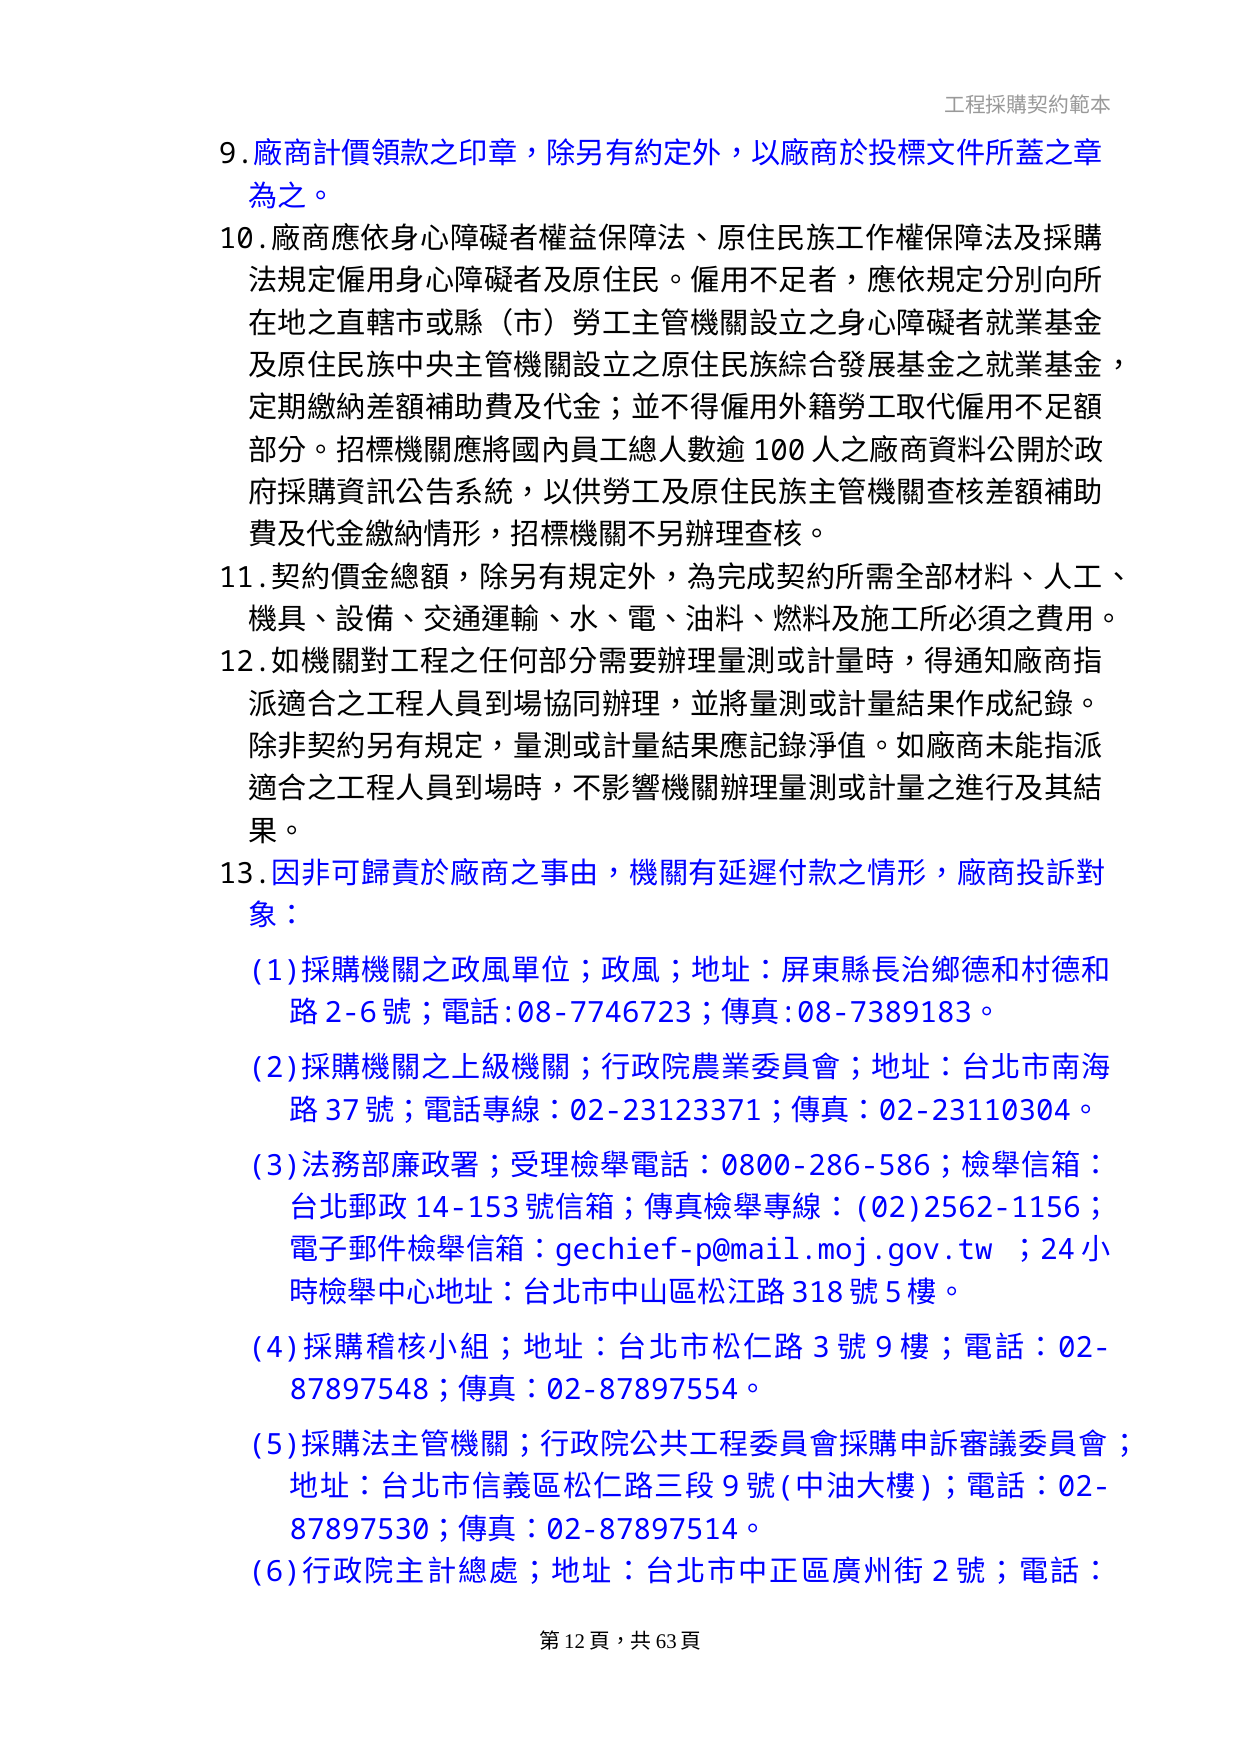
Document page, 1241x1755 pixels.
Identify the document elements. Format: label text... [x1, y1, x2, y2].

text 13.因非可歸責於廠商之事由，機關有延遲付款之情形，廠商投訴對象： [218, 849, 1108, 934]
text (4)採購稽核小組；地址：台北市松仁路3號9樓；電話：02-87897548；傳真：02-87897554。 [248, 1323, 1110, 1408]
text 11.契約價金總額，除另有規定外，為完成契約所需全部材料、人工、機具、設備、交通運輸、水、電、油料、燃料及施工所必須之費用。 [218, 553, 1104, 638]
text (1)採購機關之政風單位；政風；地址：屏東縣長治鄉德和村德和路2-6號；電話:08-7746723；傳真:08-7389183。 [248, 947, 1110, 1031]
text (5)採購法主管機關；行政院公共工程委員會採購申訴審議委員會；地址：台北市信義區松仁路三段9號(中油大樓)；電話：02-87897530；傳真：02-87897514。 [248, 1421, 1110, 1548]
text 9.廠商計價領款之印章，除另有約定外，以廠商於投標文件所蓋之章為之。 [218, 130, 1104, 214]
text (6)行政院主計總處；地址：台北市中正區廣州街2號；電話： [248, 1548, 1110, 1590]
text 12.如機關對工程之任何部分需要辦理量測或計量時，得通知廠商指派適合之工程人員到場協同辦理，並將量測或計量結果作成紀錄。除非契約另有規定，量測或計量結果應記錄淨值。如廠商未能指派適合之工程人員到場時，不影響機關辦理量測或計量之進行及其結果。 [218, 638, 1104, 849]
text (3)法務部廉政署；受理檢舉電話：0800-286-586；檢舉信箱：台北郵政14-153號信箱；傳真檢舉專線：(02)2562-1156；電子郵件檢舉信箱：gechief-p@mail.moj.gov.tw ；24小時檢舉中心地址：台北市中山區松江路318號5樓。 [248, 1141, 1110, 1311]
text 10.廠商應依身心障礙者權益保障法、原住民族工作權保障法及採購法規定僱用身心障礙者及原住民。僱用不足者，應依規定分別向所在地之直轄市或縣（市）勞工主管機關設立之身心障礙者就業基金及原住民族中央主管機關設立之原住民族綜合發展基金之就業基金，定期繳納差額補助費及代金；並不得僱用外籍勞工取代僱用不足額部分。招標機關應將國內員工總人數逾100人之廠商資料公開於政府採購資訊公告系統，以供勞工及原住民族主管機關查核差額補助費及代金繳納情形，招標機關不另辦理查核。 [218, 214, 1104, 553]
text (2)採購機關之上級機關；行政院農業委員會；地址：台北市南海路37號；電話專線：02-23123371；傳真：02-23110304。 [248, 1044, 1110, 1129]
